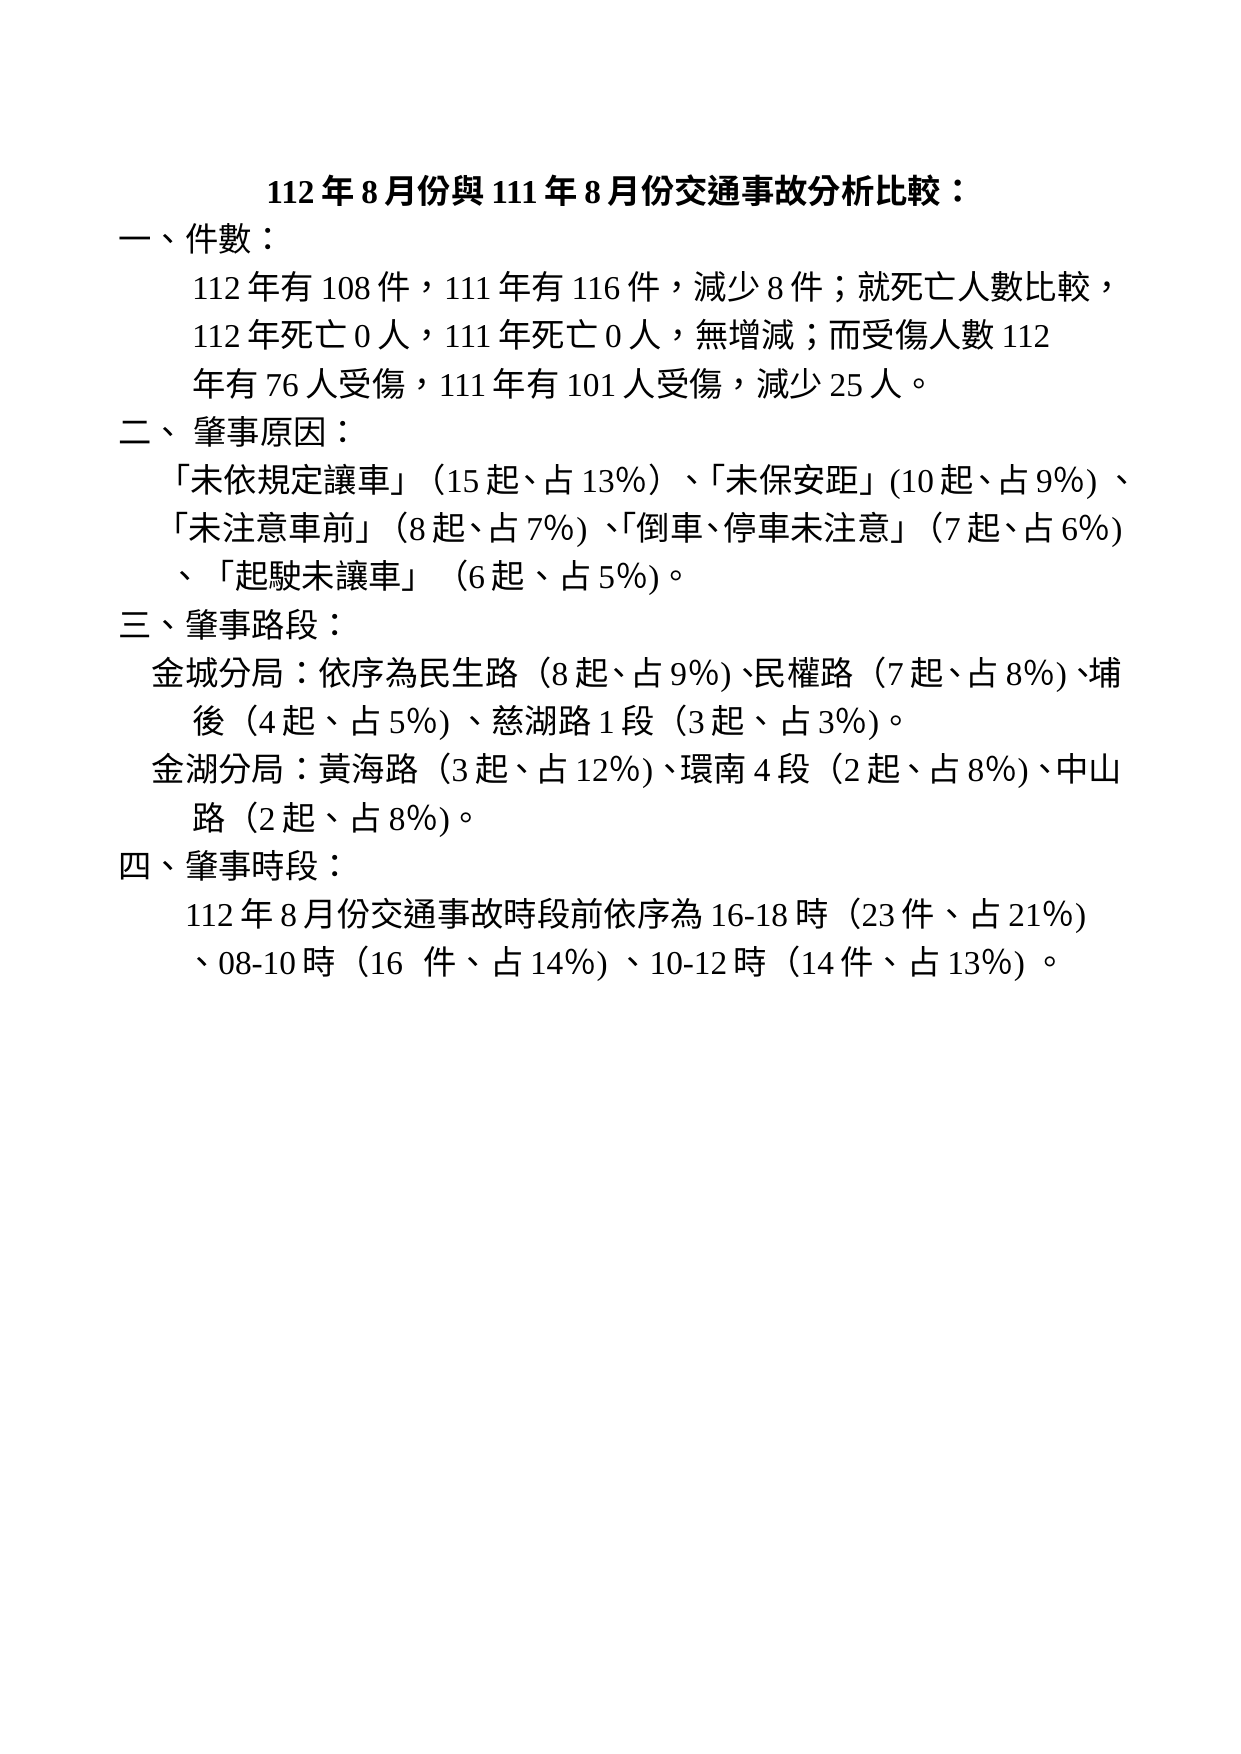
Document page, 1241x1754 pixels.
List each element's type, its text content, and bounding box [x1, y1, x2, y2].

text 金城分局：依序為民生路（8起、占9％)、民權路（7起、占8％)、埔後（4起、占5％) 、慈湖路1段（3起、占3％)。 [118, 647, 1122, 743]
text 112年死亡0人，111年死亡0人，無增減；而受傷人數112 [118, 309, 1122, 357]
text 112年有108件，111年有116件，減少8件；就死亡人數比較， [118, 261, 1122, 309]
text 一、件數： [118, 213, 1122, 261]
text 年有76人受傷，111年有101人受傷，減少25人。 [118, 357, 1122, 406]
text 112年8月份交通事故時段前依序為16-18時（23件、占21％) 、08-10時（16件、占14％) 、10-12時（14件、占13％) 。 [185, 888, 1122, 984]
text 金湖分局：黃海路（3起、占12％)、環南4段（2起、占8％)、中山路（2起、占8％)。 [118, 743, 1122, 840]
text 三、肇事路段： [118, 598, 1122, 647]
text 四、肇事時段： [118, 840, 1122, 888]
text 112年8月份與111年8月份交通事故分析比較： [118, 164, 1122, 213]
text 「未依規定讓車」（15起、占13％）、「未保安距」 (10起、占9％) 、「未注意車前」（8起、占7％) 、「倒車、停車未注意」（7起、占6％) 、「起駛未讓車」（6起、占5％)。 [168, 454, 1122, 598]
list 肇事原因： [118, 406, 1122, 454]
